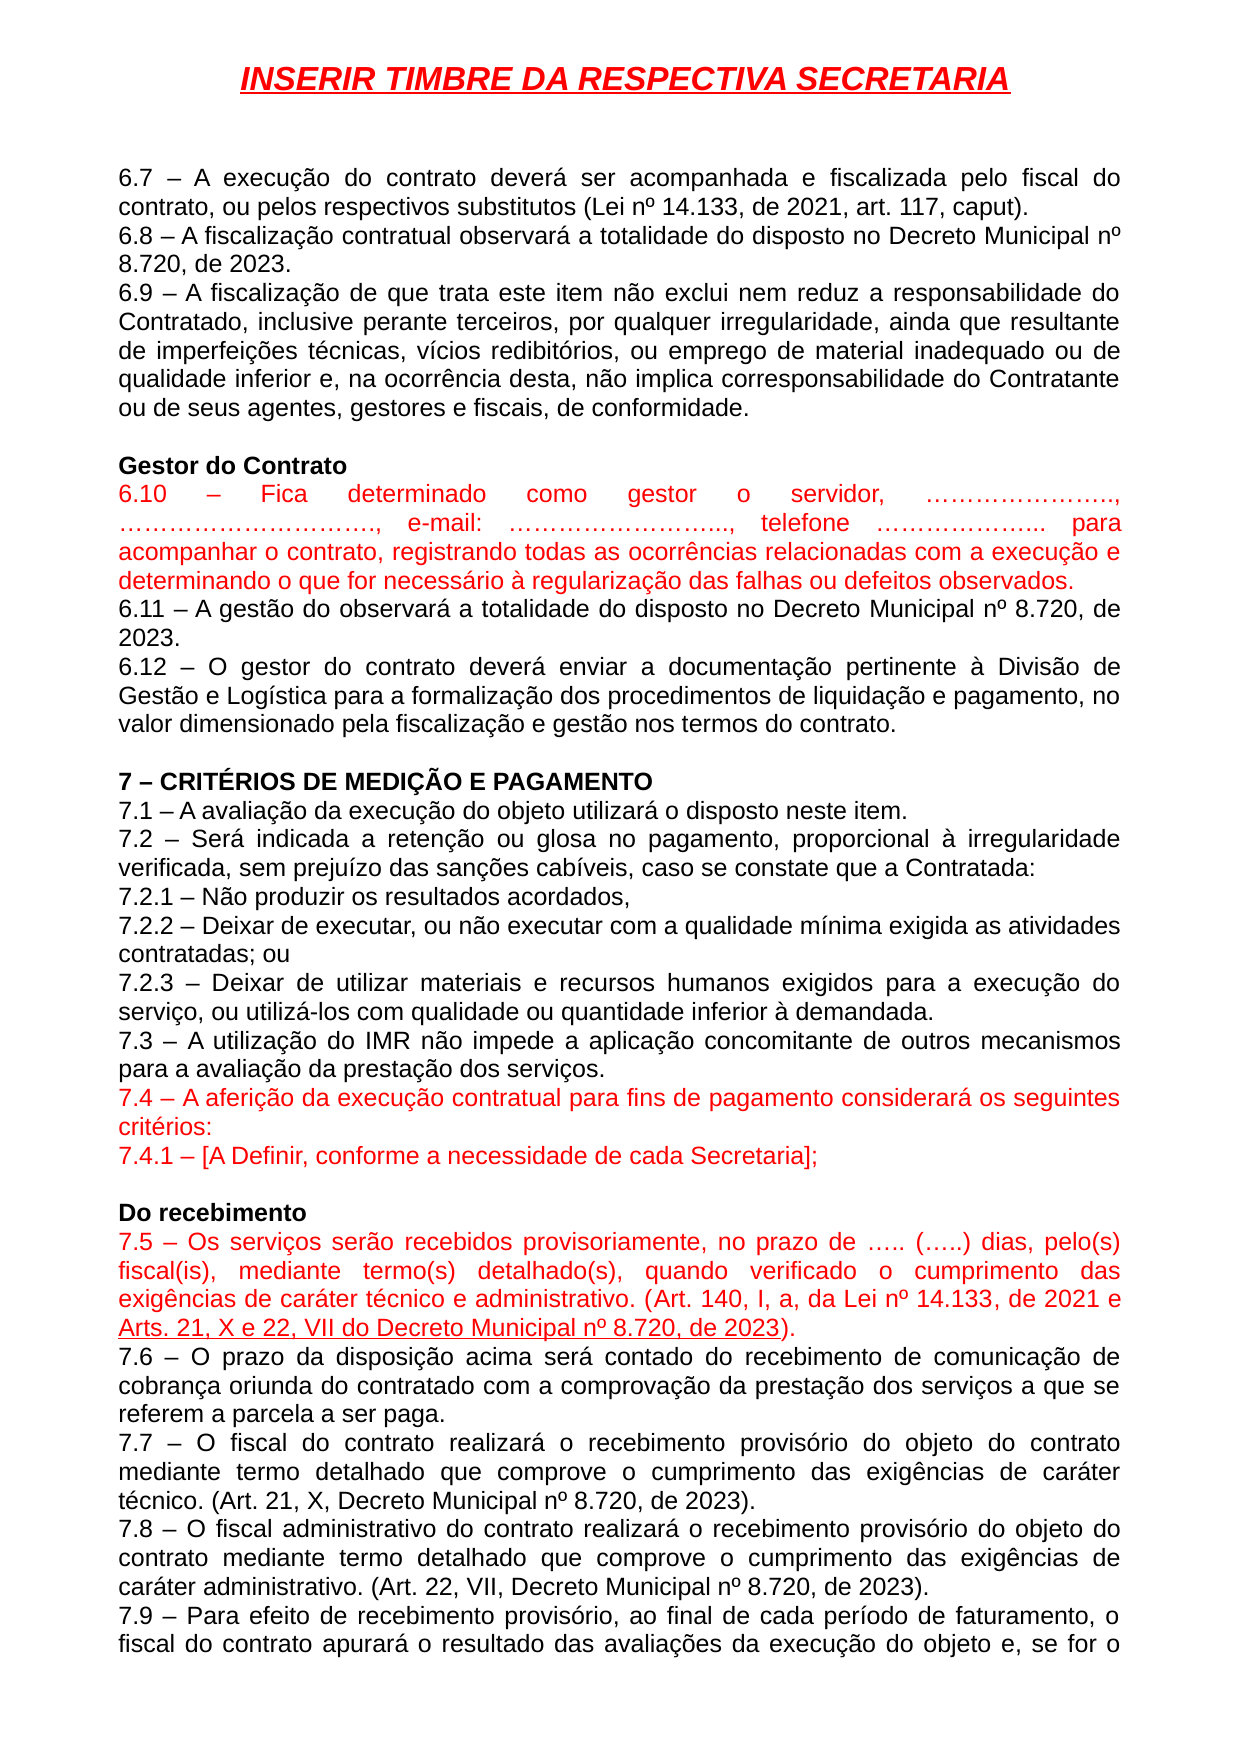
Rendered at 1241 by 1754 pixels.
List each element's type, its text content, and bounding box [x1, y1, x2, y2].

list 7.9 – Para efeito de recebimento provisório, ao final de cada período de faturamento, o fiscal do contrato apurará o resultado das avaliações da execução do objeto e, se for o [118, 1601, 1122, 1658]
subtitle Do recebimento [118, 1198, 1122, 1227]
list 7.4.1 – [A Definir, conforme a necessidade de cada Secretaria]; [118, 1141, 1122, 1169]
list 7.6 – O prazo da disposição acima será contado do recebimento de comunicação de cobrança oriunda do contratado com a comprovação da prestação dos serviços a que se referem a parcela a ser paga. [118, 1342, 1122, 1428]
list 6.11 – A gestão do observará a totalidade do disposto no Decreto Municipal nº 8.720, de 2023. [118, 594, 1122, 652]
list 6.7 – A execução do contrato deverá ser acompanhada e fiscalizada pelo fiscal do contrato, ou pelos respectivos substitutos (Lei nº 14.133, de 2021, art. 117, caput). [118, 163, 1122, 221]
list 6.12 – O gestor do contrato deverá enviar a documentação pertinente à Divisão de Gestão e Logística para a formalização dos procedimentos de liquidação e pagamento, no valor dimensionado pela fiscalização e gestão nos termos do contrato. [118, 652, 1122, 738]
list 7.5 – Os serviços serão recebidos provisoriamente, no prazo de ….. (…..) dias, pelo(s) fiscal(is), mediante termo(s) detalhado(s), quando verificado o cumprimento das exigências de caráter técnico e administrativo. (Art. 140, I, a, da Lei nº 14.133, de 2021 e Arts. 21, X e 22, VII do Decreto Municipal nº 8.720, de 2023). [118, 1227, 1122, 1342]
list 6.8 – A fiscalização contratual observará a totalidade do disposto no Decreto Municipal nº 8.720, de 2023. [118, 221, 1122, 278]
list 7.7 – O fiscal do contrato realizará o recebimento provisório do objeto do contrato mediante termo detalhado que comprove o cumprimento das exigências de caráter técnico. (Art. 21, X, Decreto Municipal nº 8.720, de 2023). [118, 1428, 1122, 1514]
list 7.1 – A avaliação da execução do objeto utilizará o disposto neste item. [118, 796, 1122, 824]
list 7.8 – O fiscal administrativo do contrato realizará o recebimento provisório do objeto do contrato mediante termo detalhado que comprove o cumprimento das exigências de caráter administrativo. (Art. 22, VII, Decreto Municipal nº 8.720, de 2023). [118, 1514, 1122, 1601]
list 7.2.2 – Deixar de executar, ou não executar com a qualidade mínima exigida as atividades contratadas; ou [118, 911, 1122, 968]
list 6.9 – A fiscalização de que trata este item não exclui nem reduz a responsabilidade do Contratado, inclusive perante terceiros, por qualquer irregularidade, ainda que resultante de imperfeições técnicas, vícios redibitórios, ou emprego de material inadequado ou de qualidade inferior e, na ocorrência desta, não implica corresponsabilidade do Contratante ou de seus agentes, gestores e fiscais, de conformidade. [118, 278, 1122, 422]
list 7.2.3 – Deixar de utilizar materiais e recursos humanos exigidos para a execução do serviço, ou utilizá-los com qualidade ou quantidade inferior à demandada. [118, 968, 1122, 1026]
list 7.4 – A aferição da execução contratual para fins de pagamento considerará os seguintes critérios: [118, 1083, 1122, 1141]
list 7.2.1 – Não produzir os resultados acordados, [118, 882, 1122, 911]
list 7.3 – A utilização do IMR não impede a aplicação concomitante de outros mecanismos para a avaliação da prestação dos serviços. [118, 1026, 1122, 1083]
list 7 – CRITÉRIOS DE MEDIÇÃO E PAGAMENTO [118, 767, 1122, 796]
list 7.2 – Será indicada a retenção ou glosa no pagamento, proporcional à irregularidade verificada, sem prejuízo das sanções cabíveis, caso se constate que a Contratada: [118, 824, 1122, 882]
list Gestor do Contrato [118, 451, 1122, 479]
list 6.10 – Fica determinado como gestor o servidor, ………………….., …………………………., e-mail: ……………………..., telefone ………………... para acompanhar o contrato, registrando todas as ocorrências relacionadas com a execução e determinando o que for necessário à regularização das falhas ou defeitos observados. [118, 479, 1122, 594]
